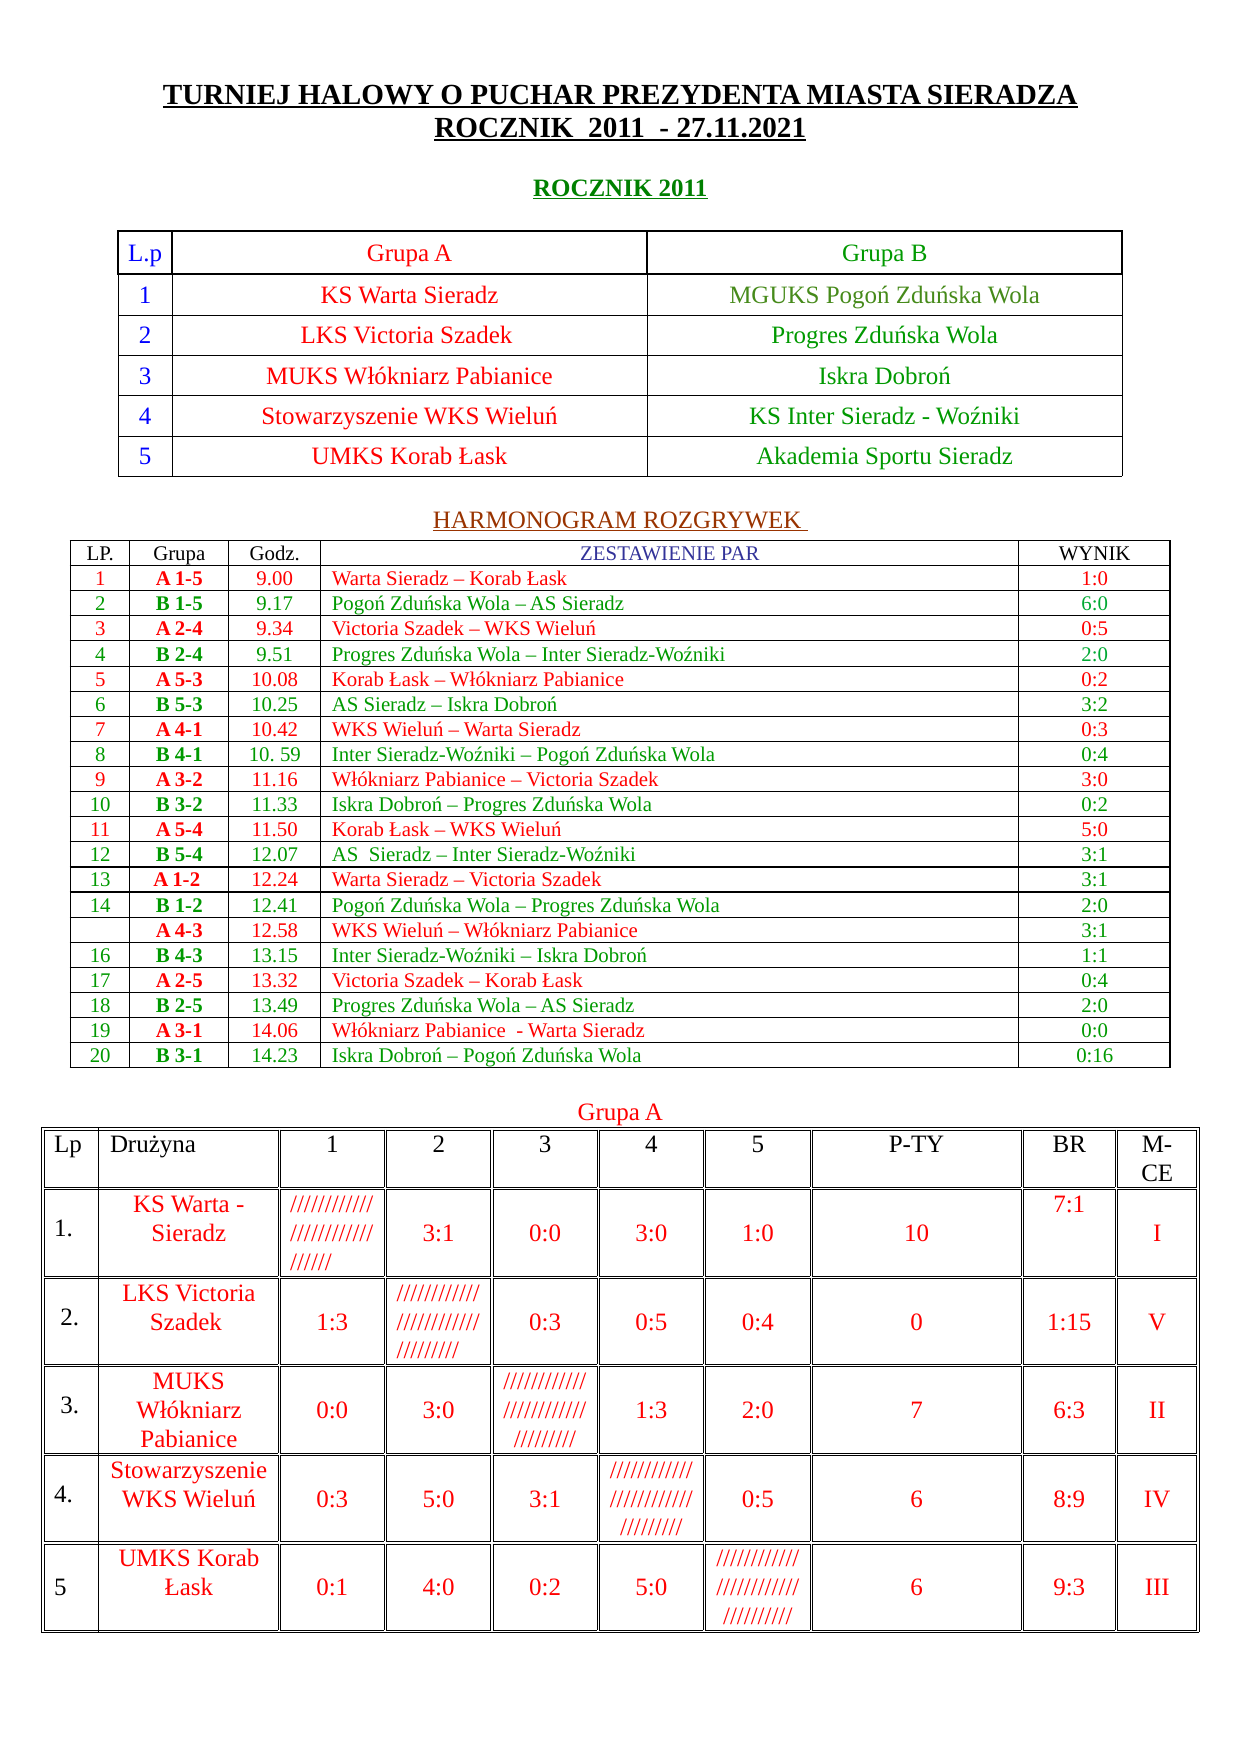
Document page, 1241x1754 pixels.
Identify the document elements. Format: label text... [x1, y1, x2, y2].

table_header Drużyna [99, 1131, 278, 1187]
table_cell 10.25 [229, 692, 320, 716]
table_cell Stowarzyszenie WKS Wieluń [99, 1456, 278, 1541]
table_cell 10.42 [229, 717, 320, 741]
table_cell 12.41 [229, 893, 320, 917]
table_cell 0:5 [706, 1456, 810, 1541]
table_cell 11.33 [229, 792, 320, 816]
table_cell 1:3 [600, 1367, 703, 1453]
table_cell Iskra Dobroń [648, 356, 1122, 395]
table_cell 5 [71, 667, 129, 691]
table_cell 3 [119, 356, 172, 395]
table_cell A 4-1 [130, 717, 228, 741]
table_cell Korab Łask – WKS Wieluń [321, 817, 1018, 841]
table_cell Inter Sieradz-Woźniki – Pogoń Zduńska Wola [321, 742, 1018, 766]
table_cell Progres Zduńska Wola – Inter Sieradz-Woźniki [321, 641, 1018, 666]
table_cell AS Sieradz – Inter Sieradz-Woźniki [321, 842, 1018, 866]
table_cell 0:5 [1019, 616, 1169, 640]
table_cell 4 [71, 641, 129, 666]
table_cell 0:3 [281, 1456, 384, 1541]
table_header LP. [71, 541, 129, 565]
table_cell A 3-1 [130, 1018, 228, 1042]
table_cell Warta Sieradz – Korab Łask [321, 566, 1018, 590]
table_cell MGUKS Pogoń Zduńska Wola [648, 275, 1122, 315]
table_header Grupa A [173, 232, 646, 272]
table_cell 9 [71, 767, 129, 791]
table_cell A 5-3 [130, 667, 228, 691]
table_cell 2:0 [1019, 993, 1169, 1017]
table_cell 12.07 [229, 842, 320, 866]
table_cell 19 [71, 1018, 129, 1042]
table_cell 12.58 [229, 918, 320, 942]
table_cell Stowarzyszenie WKS Wieluń [173, 396, 647, 436]
table_cell 9.00 [229, 566, 320, 590]
table_cell 3. [45, 1367, 98, 1453]
table_cell 1. [45, 1190, 98, 1276]
table_cell WKS Wieluń – Włókniarz Pabianice [321, 918, 1018, 942]
table_cell 2:0 [1019, 641, 1169, 666]
table_cell ///////////////////////////////// [600, 1456, 703, 1541]
table_cell 12.24 [229, 868, 320, 891]
table_cell 6:3 [1024, 1367, 1115, 1453]
table_cell 16 [71, 943, 129, 967]
table_cell 8 [71, 742, 129, 766]
table_cell 0:0 [494, 1190, 597, 1276]
table_cell [71, 918, 129, 942]
table_cell 5:0 [600, 1545, 703, 1630]
table_header 1 [281, 1131, 384, 1187]
table_cell ///////////////////////////////// [494, 1367, 597, 1453]
table_cell 0:2 [494, 1545, 597, 1630]
table_cell Iskra Dobroń – Pogoń Zduńska Wola [321, 1043, 1018, 1067]
table_cell B 5-3 [130, 692, 228, 716]
table_cell 3:0 [1019, 767, 1169, 791]
table_cell B 5-4 [130, 842, 228, 866]
table_cell Victoria Szadek – WKS Wieluń [321, 616, 1018, 640]
text HARMONOGRAM ROZGRYWEK [118, 505, 1122, 533]
table_cell I [1118, 1190, 1196, 1276]
table_cell 0:4 [706, 1279, 810, 1364]
table_cell 7:1 [1024, 1190, 1115, 1276]
table_cell 3:0 [387, 1367, 490, 1453]
table_cell 13.32 [229, 968, 320, 992]
table_cell 5 [45, 1545, 98, 1630]
table_cell 13 [71, 868, 129, 891]
table_header 5 [706, 1131, 810, 1187]
table_cell IV [1118, 1456, 1196, 1541]
table_cell 0:0 [281, 1367, 384, 1453]
table_cell B 2-4 [130, 641, 228, 666]
table_cell 11 [71, 817, 129, 841]
table_cell 0:2 [1019, 667, 1169, 691]
table_header Godz. [229, 541, 320, 565]
table_cell 13.15 [229, 943, 320, 967]
table_cell 1 [71, 566, 129, 590]
table_cell KS Warta -Sieradz [99, 1190, 278, 1276]
table_cell 0:2 [1019, 792, 1169, 816]
table_cell 14.23 [229, 1043, 320, 1067]
table_cell 3:1 [387, 1190, 490, 1276]
table_cell V [1118, 1279, 1196, 1364]
table_cell 4. [45, 1456, 98, 1541]
table_cell III [1118, 1545, 1196, 1630]
text TURNIEJ HALOWY O PUCHAR PREZYDENTA MIASTA SIERADZA ROCZNIK 2011 - 27.11.2021 [118, 77, 1122, 144]
table_cell 18 [71, 993, 129, 1017]
table_header 4 [600, 1131, 703, 1187]
table_cell WKS Wieluń – Warta Sieradz [321, 717, 1018, 741]
table_cell 10 [813, 1190, 1021, 1276]
table_cell A 1-2 [130, 868, 228, 891]
table_cell 0:4 [1019, 968, 1169, 992]
table_cell 1 [119, 275, 172, 315]
text Grupa A [118, 1097, 1122, 1126]
table_cell MUKS Włókniarz Pabianice [99, 1367, 278, 1453]
table_cell 3:1 [494, 1456, 597, 1541]
table_cell 6:0 [1019, 591, 1169, 615]
table_cell II [1118, 1367, 1196, 1453]
table_cell KS Inter Sieradz - Woźniki [648, 396, 1122, 436]
table_cell 0:3 [1019, 717, 1169, 741]
table_cell A 2-4 [130, 616, 228, 640]
table_cell 0:0 [1019, 1018, 1169, 1042]
table_cell A 5-4 [130, 817, 228, 841]
table_header M-CE [1118, 1131, 1196, 1187]
table_cell 0:5 [600, 1279, 703, 1364]
table_cell UMKS Korab Łask [173, 437, 647, 476]
table_cell 10. 59 [229, 742, 320, 766]
table_cell 5:0 [387, 1456, 490, 1541]
table_cell B 4-3 [130, 943, 228, 967]
table_header L.p [119, 232, 171, 272]
text ROCZNIK 2011 [118, 173, 1122, 201]
table_cell 4 [119, 396, 172, 436]
table_cell A 4-3 [130, 918, 228, 942]
table_header Lp [45, 1131, 98, 1187]
table_header 3 [494, 1131, 597, 1187]
table_cell Pogoń Zduńska Wola – AS Sieradz [321, 591, 1018, 615]
table_cell 0:4 [1019, 742, 1169, 766]
table_cell 8:9 [1024, 1456, 1115, 1541]
table_header 2 [387, 1131, 490, 1187]
table_cell B 3-2 [130, 792, 228, 816]
table_header Grupa [130, 541, 228, 565]
table_cell Korab Łask – Włókniarz Pabianice [321, 667, 1018, 691]
table_cell 3:1 [1019, 918, 1169, 942]
table_cell A 2-5 [130, 968, 228, 992]
table_cell 3:1 [1019, 842, 1169, 866]
table_cell 0:16 [1019, 1043, 1169, 1067]
table_cell 13.49 [229, 993, 320, 1017]
table_cell 12 [71, 842, 129, 866]
table_cell 2 [119, 316, 172, 355]
table_cell 7 [71, 717, 129, 741]
table_cell B 1-2 [130, 893, 228, 917]
table_cell 2:0 [706, 1367, 810, 1453]
table_cell LKS Victoria Szadek [99, 1279, 278, 1364]
table_cell 9.34 [229, 616, 320, 640]
table_cell 0 [813, 1279, 1021, 1364]
table_cell Włókniarz Pabianice – Victoria Szadek [321, 767, 1018, 791]
table_header BR [1024, 1131, 1115, 1187]
table_cell B 2-5 [130, 993, 228, 1017]
table_cell A 3-2 [130, 767, 228, 791]
table_cell 3:1 [1019, 868, 1169, 891]
table_cell A 1-5 [130, 566, 228, 590]
table_cell 11.16 [229, 767, 320, 791]
table_header Grupa B [648, 232, 1121, 272]
table_cell ////////////////////////////////// [706, 1545, 810, 1630]
table_header P-TY [813, 1131, 1021, 1187]
table_header ZESTAWIENIE PAR [321, 541, 1018, 565]
table_cell 1:15 [1024, 1279, 1115, 1364]
table_cell 9.51 [229, 641, 320, 666]
table_cell Progres Zduńska Wola – AS Sieradz [321, 993, 1018, 1017]
table_cell Włókniarz Pabianice - Warta Sieradz [321, 1018, 1018, 1042]
table_cell 10.08 [229, 667, 320, 691]
table_cell 1:0 [1019, 566, 1169, 590]
table_cell Victoria Szadek – Korab Łask [321, 968, 1018, 992]
table_cell Warta Sieradz – Victoria Szadek [321, 868, 1018, 891]
table_cell 1:3 [281, 1279, 384, 1364]
table_cell Iskra Dobroń – Progres Zduńska Wola [321, 792, 1018, 816]
table_cell 14 [71, 893, 129, 917]
table_cell 2. [45, 1279, 98, 1364]
table_header WYNIK [1019, 541, 1169, 565]
table_cell 5:0 [1019, 817, 1169, 841]
table_cell ///////////////////////////////// [387, 1279, 490, 1364]
table_cell 14.06 [229, 1018, 320, 1042]
table_cell 0:1 [281, 1545, 384, 1630]
table_cell 7 [813, 1367, 1021, 1453]
table_cell KS Warta Sieradz [173, 275, 647, 315]
table_cell LKS Victoria Szadek [173, 316, 647, 355]
table_cell 11.50 [229, 817, 320, 841]
table_cell Inter Sieradz-Woźniki – Iskra Dobroń [321, 943, 1018, 967]
table_cell UMKS Korab Łask [99, 1545, 278, 1630]
table_cell 1:1 [1019, 943, 1169, 967]
table_cell 17 [71, 968, 129, 992]
table_cell 0:3 [494, 1279, 597, 1364]
table_cell 6 [813, 1545, 1021, 1630]
table_cell 2:0 [1019, 893, 1169, 917]
table_cell 9.17 [229, 591, 320, 615]
table_cell 2 [71, 591, 129, 615]
table_cell 6 [813, 1456, 1021, 1541]
table_cell 4:0 [387, 1545, 490, 1630]
table_cell Pogoń Zduńska Wola – Progres Zduńska Wola [321, 893, 1018, 917]
table_cell 9:3 [1024, 1545, 1115, 1630]
table_cell 1:0 [706, 1190, 810, 1276]
table_cell B 1-5 [130, 591, 228, 615]
table_cell 6 [71, 692, 129, 716]
table_cell ////////////////////////////// [281, 1190, 384, 1276]
table_cell 3:2 [1019, 692, 1169, 716]
table_cell MUKS Włókniarz Pabianice [173, 356, 647, 395]
table_cell Akademia Sportu Sieradz [648, 437, 1122, 476]
table_cell B 3-1 [130, 1043, 228, 1067]
table_cell 3:0 [600, 1190, 703, 1276]
table_cell Progres Zduńska Wola [648, 316, 1122, 355]
table_cell B 4-1 [130, 742, 228, 766]
table_cell 10 [71, 792, 129, 816]
table_cell 5 [119, 437, 172, 476]
table_cell 20 [71, 1043, 129, 1067]
table_cell 3 [71, 616, 129, 640]
table_cell AS Sieradz – Iskra Dobroń [321, 692, 1018, 716]
